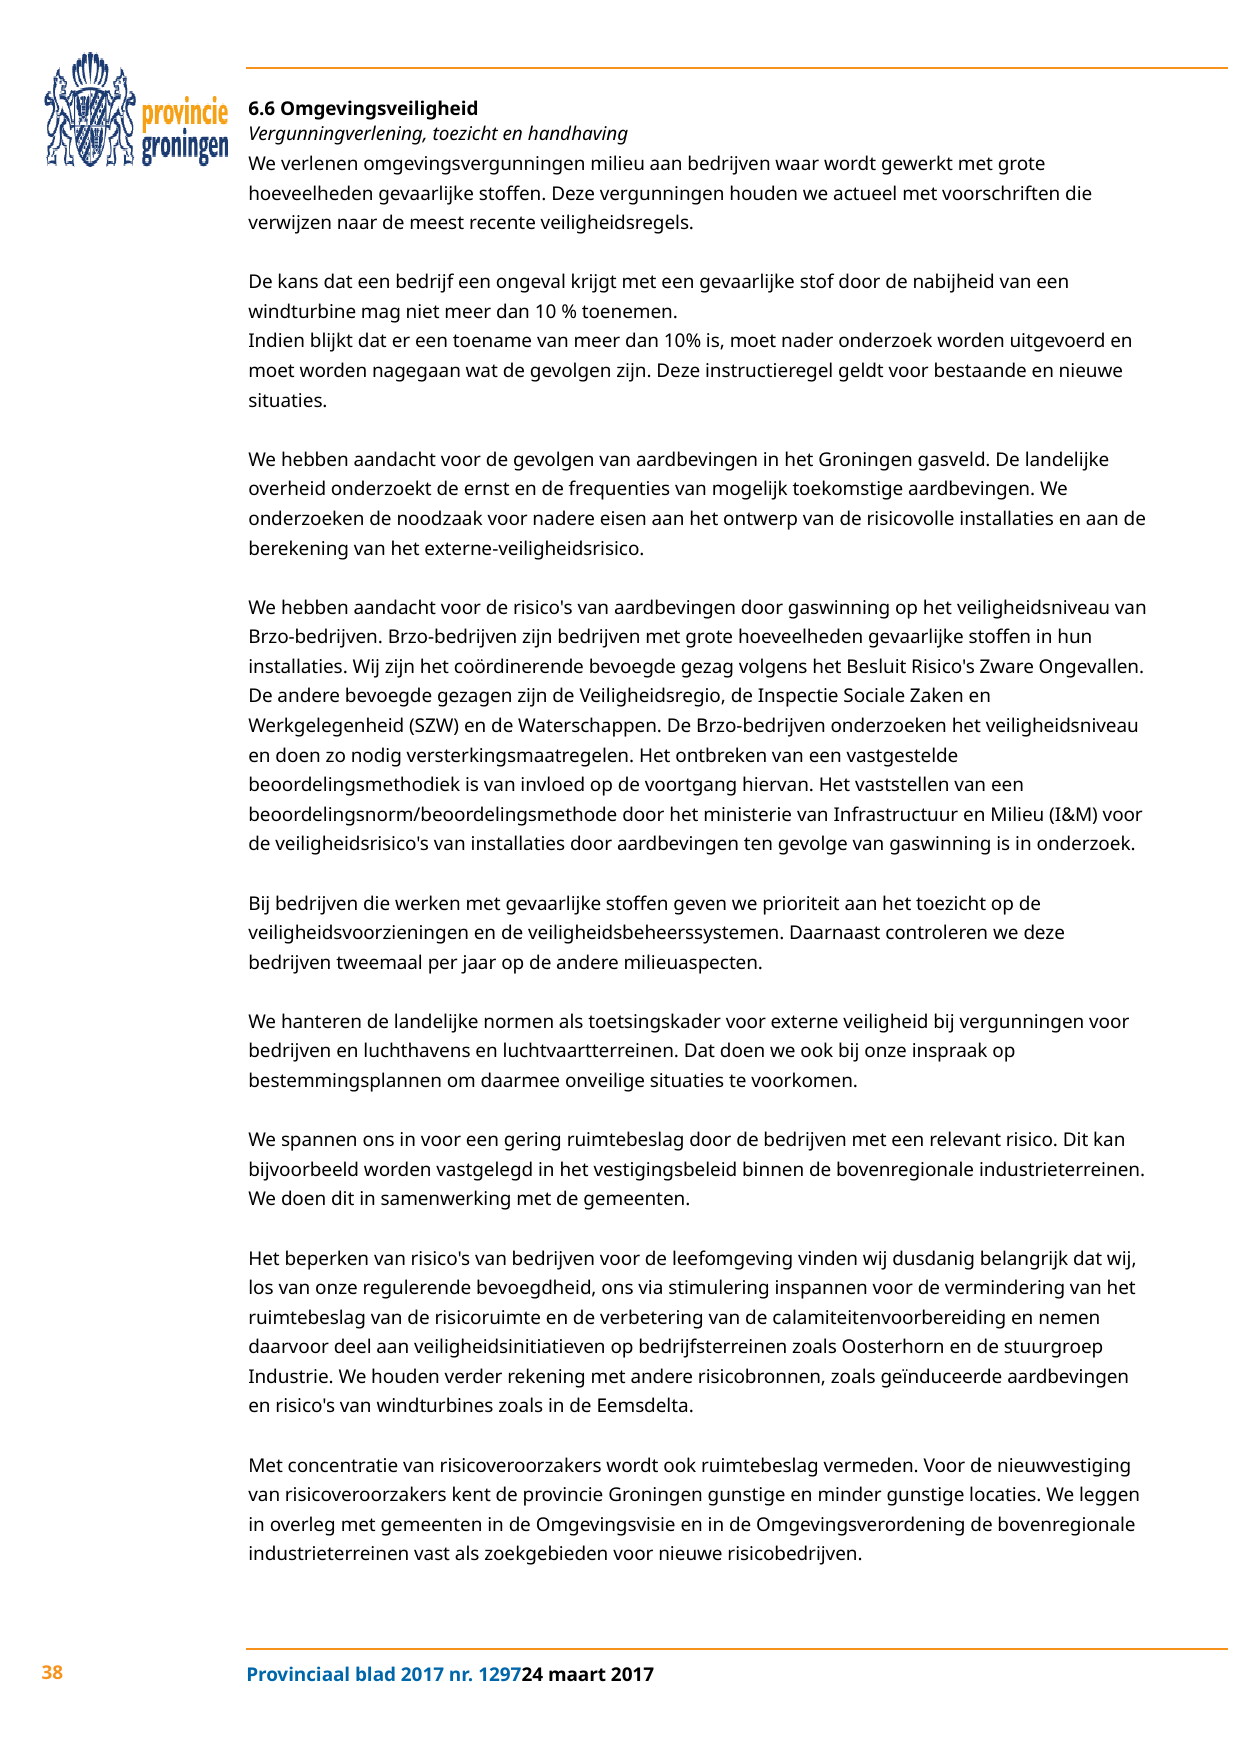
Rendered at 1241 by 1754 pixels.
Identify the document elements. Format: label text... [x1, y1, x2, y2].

text We spannen ons in voor een gering ruimtebeslag door de bedrijven met een relevant risico. Dit kan bijvoorbeeld worden vastgelegd in het vestigingsbeleid binnen de bovenregionale industrieterreinen. We doen dit in samenwerking met de gemeenten. [248, 1126, 1152, 1211]
text We hebben aandacht voor de gevolgen van aardbevingen in het Groningen gasveld. De landelijke overheid onderzoekt de ernst en de frequenties van mogelijk toekomstige aardbevingen. We onderzoeken de noodzaak voor nadere eisen aan het ontwerp van de risicovolle installaties en aan de berekening van het externe-veiligheidsrisico. [248, 446, 1152, 560]
text Met concentratie van risicoveroorzakers wordt ook ruimtebeslag vermeden. Voor de nieuwvestiging van risicoveroorzakers kent de provincie Groningen gunstige en minder gunstige locaties. We leggen in overleg met gemeenten in de Omgevingsvisie en in de Omgevingsverordening de bovenregionale industrieterreinen vast als zoekgebieden voor nieuwe risicobedrijven. [248, 1452, 1152, 1566]
text Indien blijkt dat er een toename van meer dan 10% is, moet nader onderzoek worden uitgevoerd en moet worden nagegaan wat de gevolgen zijn. Deze instructieregel geldt voor bestaande en nieuwe situaties. [248, 328, 1152, 412]
text Vergunningverlening, toezicht en handhaving [248, 121, 1152, 146]
text De kans dat een bedrijf een ongeval krijgt met een gevaarlijke stof door de nabijheid van een windturbine mag niet meer dan 10 % toenemen. [248, 268, 1152, 324]
text Het beperken van risico's van bedrijven voor de leefomgeving vinden wij dusdanig belangrijk dat wij, los van onze regulerende bevoegdheid, ons via stimulering inspannen voor de vermindering van het ruimtebeslag van de risicoruimte en de verbetering van de calamiteitenvoorbereiding en nemen daarvoor deel aan veiligheidsinitiatieven op bedrijfsterreinen zoals Oosterhorn en de stuurgroep Industrie. We houden verder rekening met andere risicobronnen, zoals geïnduceerde aardbevingen en risico's van windturbines zoals in de Eemsdelta. [248, 1245, 1152, 1418]
picture [41, 47, 231, 172]
text 6.6 Omgevingsveiligheid [248, 95, 1152, 121]
text We hebben aandacht voor de risico's van aardbevingen door gaswinning op het veiligheidsniveau van Brzo-bedrijven. Brzo-bedrijven zijn bedrijven met grote hoeveelheden gevaarlijke stoffen in hun installaties. Wij zijn het coördinerende bevoegde gezag volgens het Besluit Risico's Zware Ongevallen. De andere bevoegde gezagen zijn de Veiligheidsregio, de Inspectie Sociale Zaken en Werkgelegenheid (SZW) en de Waterschappen. De Brzo-bedrijven onderzoeken het veiligheidsniveau en doen zo nodig versterkingsmaatregelen. Het ontbreken van een vastgestelde beoordelingsmethodiek is van invloed op de voortgang hiervan. Het vaststellen van een beoordelingsnorm/beoordelingsmethode door het ministerie van Infrastructuur en Milieu (I&M) voor de veiligheidsrisico's van installaties door aardbevingen ten gevolge van gaswinning is in onderzoek. [248, 594, 1152, 856]
text We verlenen omgevingsvergunningen milieu aan bedrijven waar wordt gewerkt met grote hoeveelheden gevaarlijke stoffen. Deze vergunningen houden we actueel met voorschriften die verwijzen naar de meest recente veiligheidsregels. [248, 150, 1152, 235]
text We hanteren de landelijke normen als toetsingskader voor externe veiligheid bij vergunningen voor bedrijven en luchthavens en luchtvaartterreinen. Dat doen we ook bij onze inspraak op bestemmingsplannen om daarmee onveilige situaties te voorkomen. [248, 1008, 1152, 1093]
text Bij bedrijven die werken met gevaarlijke stoffen geven we prioriteit aan het toezicht op de veiligheidsvoorzieningen en de veiligheidsbeheerssystemen. Daarnaast controleren we deze bedrijven tweemaal per jaar op de andere milieuaspecten. [248, 890, 1152, 974]
